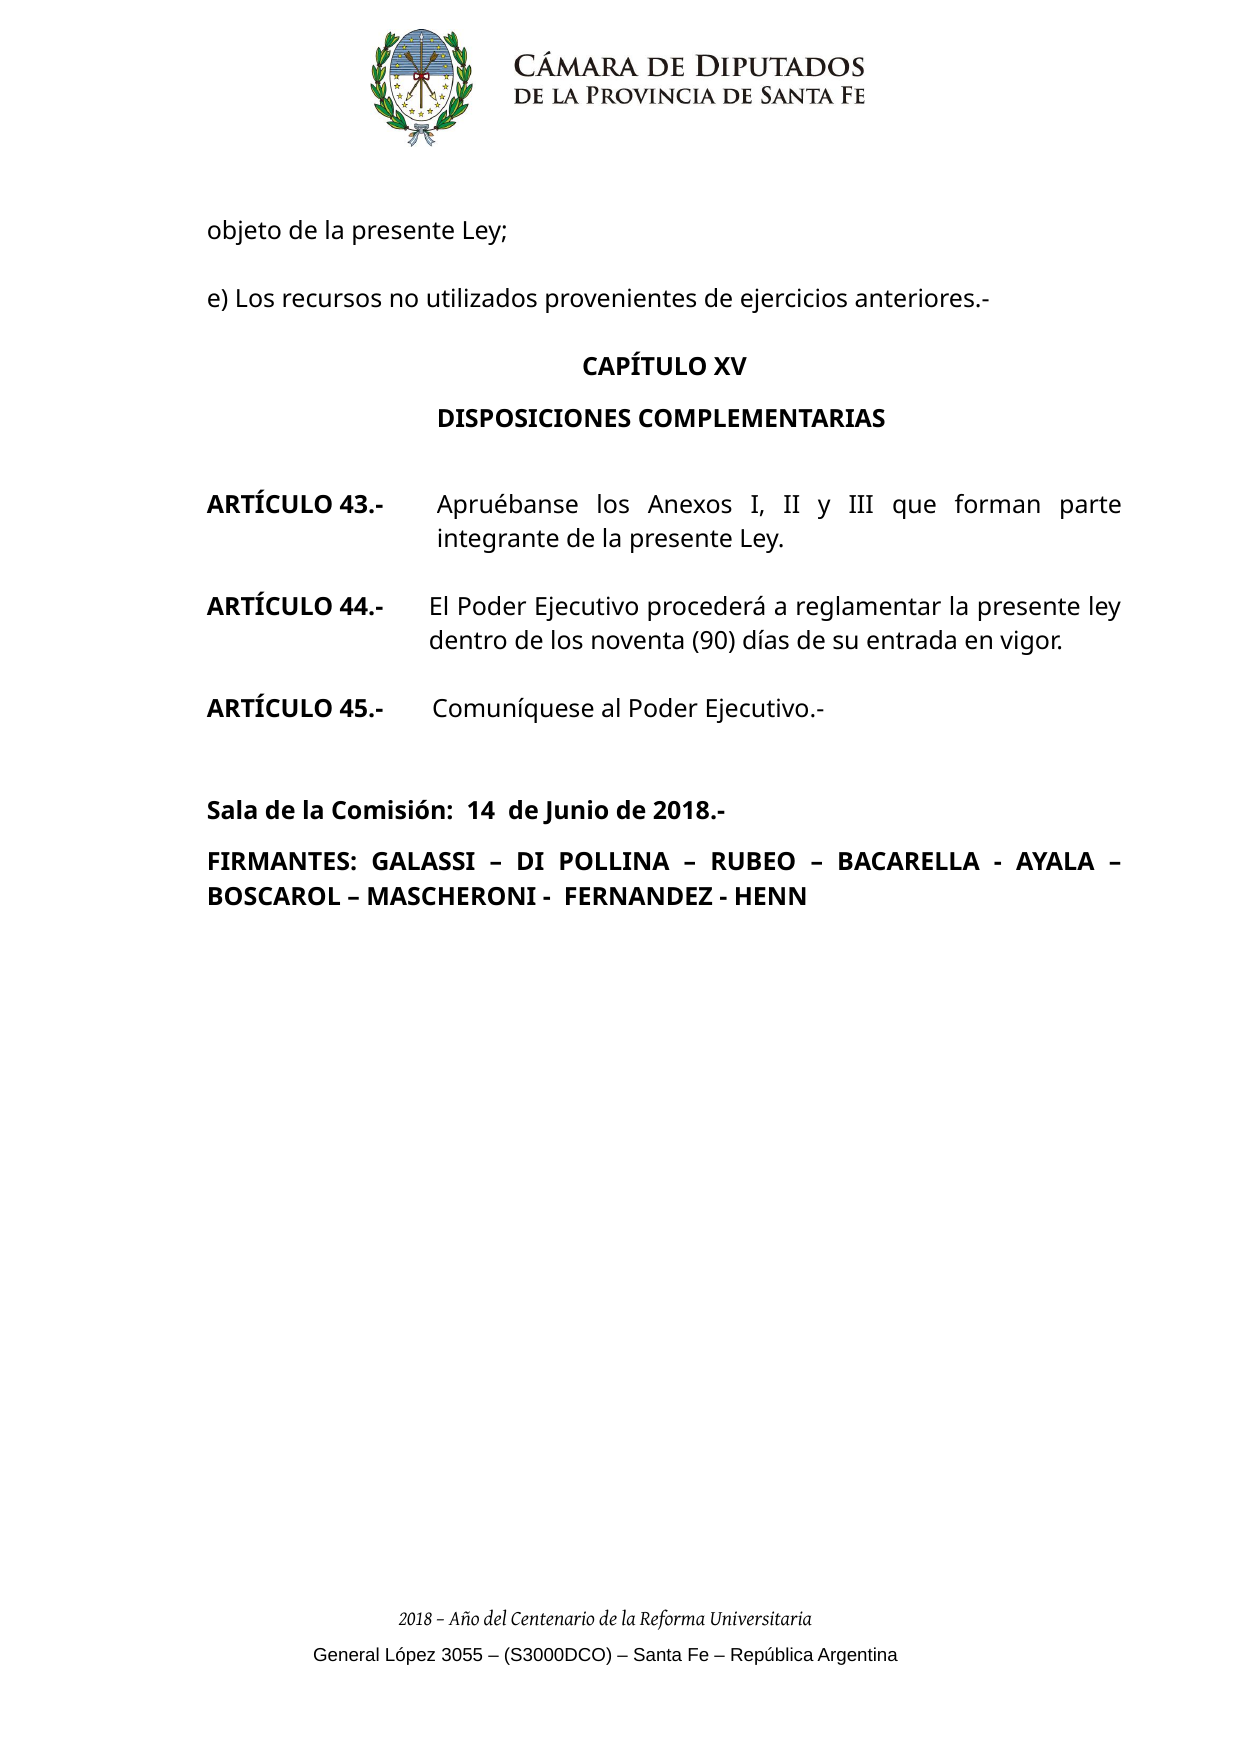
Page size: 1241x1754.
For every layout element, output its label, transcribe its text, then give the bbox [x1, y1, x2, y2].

text e) Los recursos no utilizados provenientes de ejercicios anteriores.- [207, 281, 1122, 315]
text Comuníquese al Poder Ejecutivo.- [432, 691, 1122, 725]
text Sala de la Comisión: 14 de Junio de 2018.- [207, 793, 1122, 827]
text CAPÍTULO XV [207, 349, 1122, 383]
text DISPOSICIONES COMPLEMENTARIAS [207, 401, 1122, 435]
text objeto de la presente Ley; [207, 213, 1122, 247]
text FIRMANTES: GALASSI – DI POLLINA – RUBEO – BACARELLA - AYALA – BOSCAROL – MASCHERONI - FERNANDEZ - HENN [207, 844, 1122, 912]
table_header ARTÍCULO 44.- [207, 589, 429, 639]
text El Poder Ejecutivo procederá a reglamentar la presente ley dentro de los noventa (90) días de su entrada en vigor. [207, 589, 1122, 657]
table_header ARTÍCULO 43.- [207, 486, 437, 537]
table_header ARTÍCULO 45.- [207, 691, 432, 741]
picture [370, 29, 865, 151]
text Apruébanse los Anexos I, II y III que forman parte integrante de la presente Ley. [207, 486, 1122, 554]
